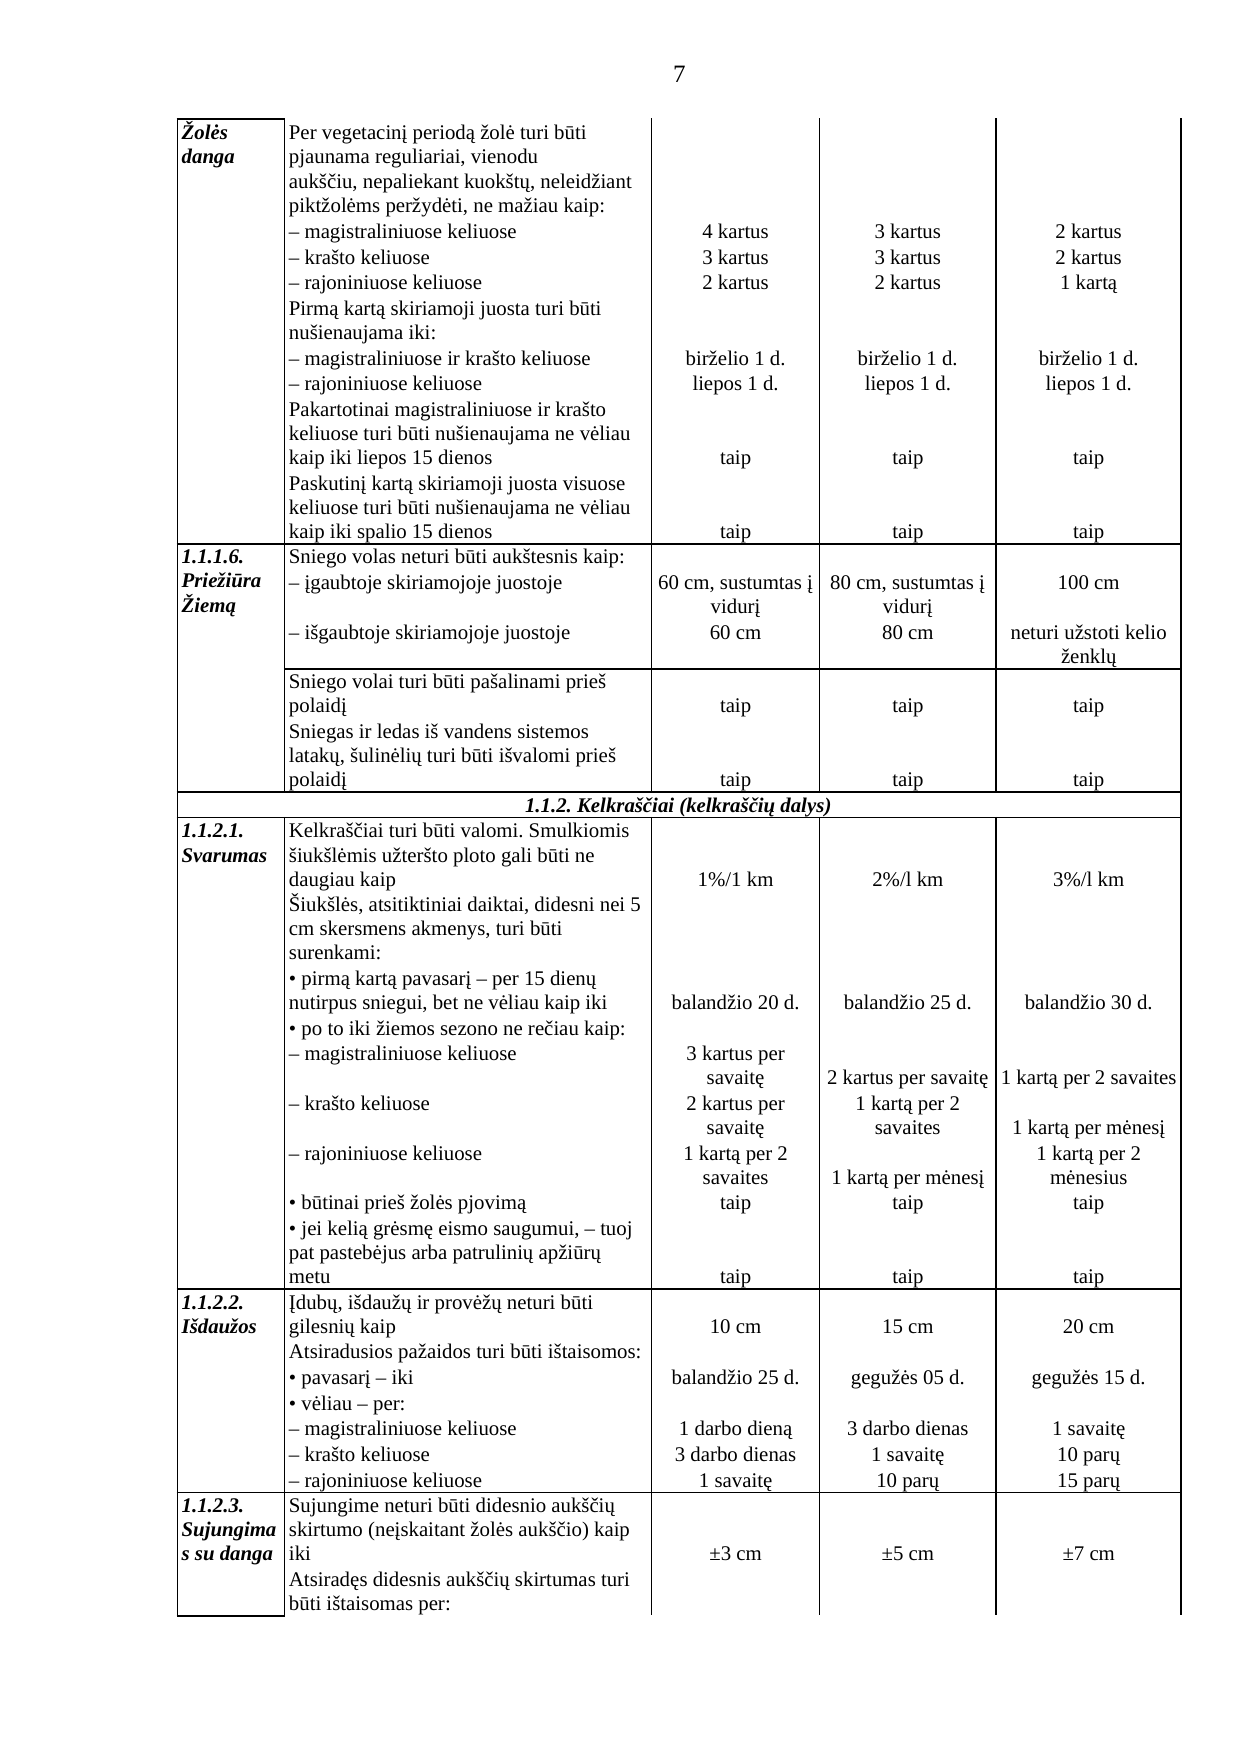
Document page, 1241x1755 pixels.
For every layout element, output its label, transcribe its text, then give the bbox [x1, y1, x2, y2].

table_cell [997, 891, 1180, 964]
table_cell • po to iki žiemos sezono ne rečiau kaip: [285, 1014, 651, 1040]
table_cell – krašto keliuose [285, 1440, 651, 1466]
table_cell taip [997, 395, 1180, 469]
table_cell • būtinai prieš žolės pjovimą [285, 1189, 651, 1214]
table_cell 100 cm [997, 569, 1180, 618]
table_cell 15 parų [997, 1466, 1180, 1492]
table_cell taip [997, 718, 1180, 791]
table_cell • jei kelią grėsmę eismo saugumui, – tuoj pat pastebėjus arba patrulinių apžiūrų metu [285, 1214, 651, 1288]
table_cell 1 kartą [997, 269, 1180, 294]
table_cell 3 kartus [820, 243, 995, 269]
table_cell [652, 545, 819, 568]
table_cell – krašto keliuose [285, 243, 651, 269]
table_cell liepos 1 d. [997, 370, 1180, 395]
table_cell [997, 545, 1180, 568]
table_cell Žolės danga [178, 120, 284, 543]
table_cell balandžio 30 d. [997, 964, 1180, 1014]
table_cell 3%/l km [997, 818, 1180, 891]
table_cell – krašto keliuose [285, 1089, 651, 1139]
table_cell taip [997, 670, 1180, 717]
table_cell taip [652, 469, 819, 543]
table_cell – magistraliniuose keliuose [285, 1415, 651, 1440]
table_cell – magistraliniuose ir krašto keliuose [285, 344, 651, 370]
table_cell 2 kartus [997, 243, 1180, 269]
table_cell Šiukšlės, atsitiktiniai daiktai, didesni nei 5 cm skersmens akmenys, turi būti surenkami: [285, 891, 651, 964]
table_cell Atsiradęs didesnis aukščių skirtumas turi būti ištaisomas per: [285, 1565, 651, 1615]
table_cell [820, 294, 995, 344]
table_cell [652, 118, 819, 168]
table_cell taip [997, 1189, 1180, 1214]
table_cell 1 savaitę [997, 1415, 1180, 1440]
table_cell 1.1.2.1. Svarumas [178, 818, 284, 1288]
table_cell – magistraliniuose keliuose [285, 1040, 651, 1089]
table_cell [652, 891, 819, 964]
table_cell 80 cm [820, 618, 995, 668]
table_cell Sujungime neturi būti didesnio aukščių skirtumo (neįskaitant žolės aukščio) kaip iki [285, 1493, 651, 1565]
table_cell Kelkraščiai turi būti valomi. Smulkiomis šiukšlėmis užteršto ploto gali būti ne daugiau kaip [285, 818, 651, 891]
table_cell taip [997, 1214, 1180, 1288]
table_cell [820, 1389, 995, 1415]
table_cell 10 parų [820, 1466, 995, 1492]
table_cell 1 kartą per mėnesį [820, 1139, 995, 1189]
table_cell 3 kartus per savaitę [652, 1040, 819, 1089]
table_cell 3 kartus [652, 243, 819, 269]
table_cell 2 kartus [997, 218, 1180, 243]
table_cell taip [997, 469, 1180, 543]
table_cell [997, 1338, 1180, 1363]
table_cell [820, 545, 995, 568]
table_cell [652, 1389, 819, 1415]
table_cell liepos 1 d. [820, 370, 995, 395]
table_cell ±5 cm [820, 1493, 995, 1565]
table_cell – rajoniniuose keliuose [285, 1139, 651, 1189]
table_cell Sniego volai turi būti pašalinami prieš polaidį [285, 670, 651, 717]
table_cell 10 cm [652, 1290, 819, 1338]
table_cell balandžio 25 d. [652, 1364, 819, 1389]
table_cell birželio 1 d. [820, 344, 995, 370]
table_cell 1 kartą per 2 savaites [652, 1139, 819, 1189]
table_cell – rajoniniuose keliuose [285, 370, 651, 395]
table_cell ±7 cm [997, 1493, 1180, 1565]
table_cell taip [820, 1214, 995, 1288]
table_cell [652, 1014, 819, 1040]
table_cell [820, 168, 995, 217]
table_cell – rajoniniuose keliuose [285, 1466, 651, 1492]
table_cell 1 kartą per mėnesį [997, 1089, 1180, 1139]
table_cell 1 kartą per 2 savaites [820, 1089, 995, 1139]
table_cell – rajoniniuose keliuose [285, 269, 651, 294]
table_cell Per vegetacinį periodą žolė turi būti pjaunama reguliariai, vienodu [285, 118, 651, 168]
table_cell 15 cm [820, 1290, 995, 1338]
table_cell 60 cm [652, 618, 819, 668]
table_cell [820, 1338, 995, 1363]
table_cell liepos 1 d. [652, 370, 819, 395]
table_cell Sniegas ir ledas iš vandens sistemos latakų, šulinėlių turi būti išvalomi prieš polaidį [285, 718, 651, 791]
table_cell 1.1.1.6. Priežiūra Žiemą [178, 545, 284, 791]
table_cell Įdubų, išdaužų ir provėžų neturi būti gilesnių kaip [285, 1290, 651, 1338]
table_cell 1%/1 km [652, 818, 819, 891]
table_cell 3 darbo dienas [820, 1415, 995, 1440]
table_cell [997, 294, 1180, 344]
table_cell 1 kartą per 2 savaites [997, 1040, 1180, 1089]
table_cell 2 kartus [820, 269, 995, 294]
table_cell Pirmą kartą skiriamoji juosta turi būti nušienaujama iki: [285, 294, 651, 344]
table_cell [997, 1014, 1180, 1040]
table_cell [652, 168, 819, 217]
table_cell 2 kartus [652, 269, 819, 294]
table_cell taip [820, 395, 995, 469]
table_cell taip [820, 1189, 995, 1214]
table_cell [997, 1565, 1180, 1615]
table_cell [652, 1338, 819, 1363]
table_cell – įgaubtoje skiriamojoje juostoje [285, 569, 651, 618]
table_cell – magistraliniuose keliuose [285, 218, 651, 243]
table_cell taip [820, 469, 995, 543]
table_cell balandžio 25 d. [820, 964, 995, 1014]
table_cell [820, 1014, 995, 1040]
table_cell Atsiradusios pažaidos turi būti ištaisomos: [285, 1338, 651, 1363]
table_cell balandžio 20 d. [652, 964, 819, 1014]
table_cell gegužės 05 d. [820, 1364, 995, 1389]
table_cell taip [820, 718, 995, 791]
table_cell • pirmą kartą pavasarį – per 15 dienų nutirpus sniegui, bet ne vėliau kaip iki [285, 964, 651, 1014]
table_cell birželio 1 d. [652, 344, 819, 370]
table_cell [820, 891, 995, 964]
table_cell 2%/l km [820, 818, 995, 891]
table_cell Sniego volas neturi būti aukštesnis kaip: [285, 545, 651, 568]
table_cell aukščiu, nepaliekant kuokštų, neleidžiant piktžolėms peržydėti, ne mažiau kaip: [285, 168, 651, 217]
table_cell taip [652, 1214, 819, 1288]
table_cell Paskutinį kartą skiriamoji juosta visuose keliuose turi būti nušienaujama ne vėliau kaip iki spalio 15 dienos [285, 469, 651, 543]
table_cell gegužės 15 d. [997, 1364, 1180, 1389]
table_cell 1.1.2.2. Išdaužos [178, 1290, 284, 1492]
table_cell birželio 1 d. [997, 344, 1180, 370]
table_cell [652, 1565, 819, 1615]
table_cell 1 darbo dieną [652, 1415, 819, 1440]
table_cell 1 kartą per 2 mėnesius [997, 1139, 1180, 1189]
table_cell 80 cm, sustumtas į vidurį [820, 569, 995, 618]
table_cell [997, 168, 1180, 217]
table_cell 3 kartus [820, 218, 995, 243]
table_cell 20 cm [997, 1290, 1180, 1338]
table_cell taip [820, 670, 995, 717]
table_cell taip [652, 670, 819, 717]
table_cell • pavasarį – iki [285, 1364, 651, 1389]
table_cell 2 kartus per savaitę [820, 1040, 995, 1089]
table_cell [997, 1389, 1180, 1415]
table_cell neturi užstoti kelio ženklų [997, 618, 1180, 668]
table_cell 1.1.2. Kelkraščiai (kelkraščių dalys) [178, 793, 1180, 817]
table_cell 3 darbo dienas [652, 1440, 819, 1466]
table_cell 1 savaitę [652, 1466, 819, 1492]
table_cell 1.1.2.3. Sujungimas su danga [178, 1493, 284, 1615]
table_cell – išgaubtoje skiriamojoje juostoje [285, 618, 651, 668]
table_cell 10 parų [997, 1440, 1180, 1466]
table_cell taip [652, 1189, 819, 1214]
table_cell 2 kartus per savaitę [652, 1089, 819, 1139]
table_cell [652, 294, 819, 344]
table_cell • vėliau – per: [285, 1389, 651, 1415]
table_cell [997, 118, 1180, 168]
table_cell [820, 118, 995, 168]
table_cell [820, 1565, 995, 1615]
table_cell taip [652, 718, 819, 791]
table_cell ±3 cm [652, 1493, 819, 1565]
table_cell 4 kartus [652, 218, 819, 243]
table_cell 1 savaitę [820, 1440, 995, 1466]
table_cell Pakartotinai magistraliniuose ir krašto keliuose turi būti nušienaujama ne vėliau kaip iki liepos 15 dienos [285, 395, 651, 469]
table_cell 60 cm, sustumtas į vidurį [652, 569, 819, 618]
table_cell taip [652, 395, 819, 469]
